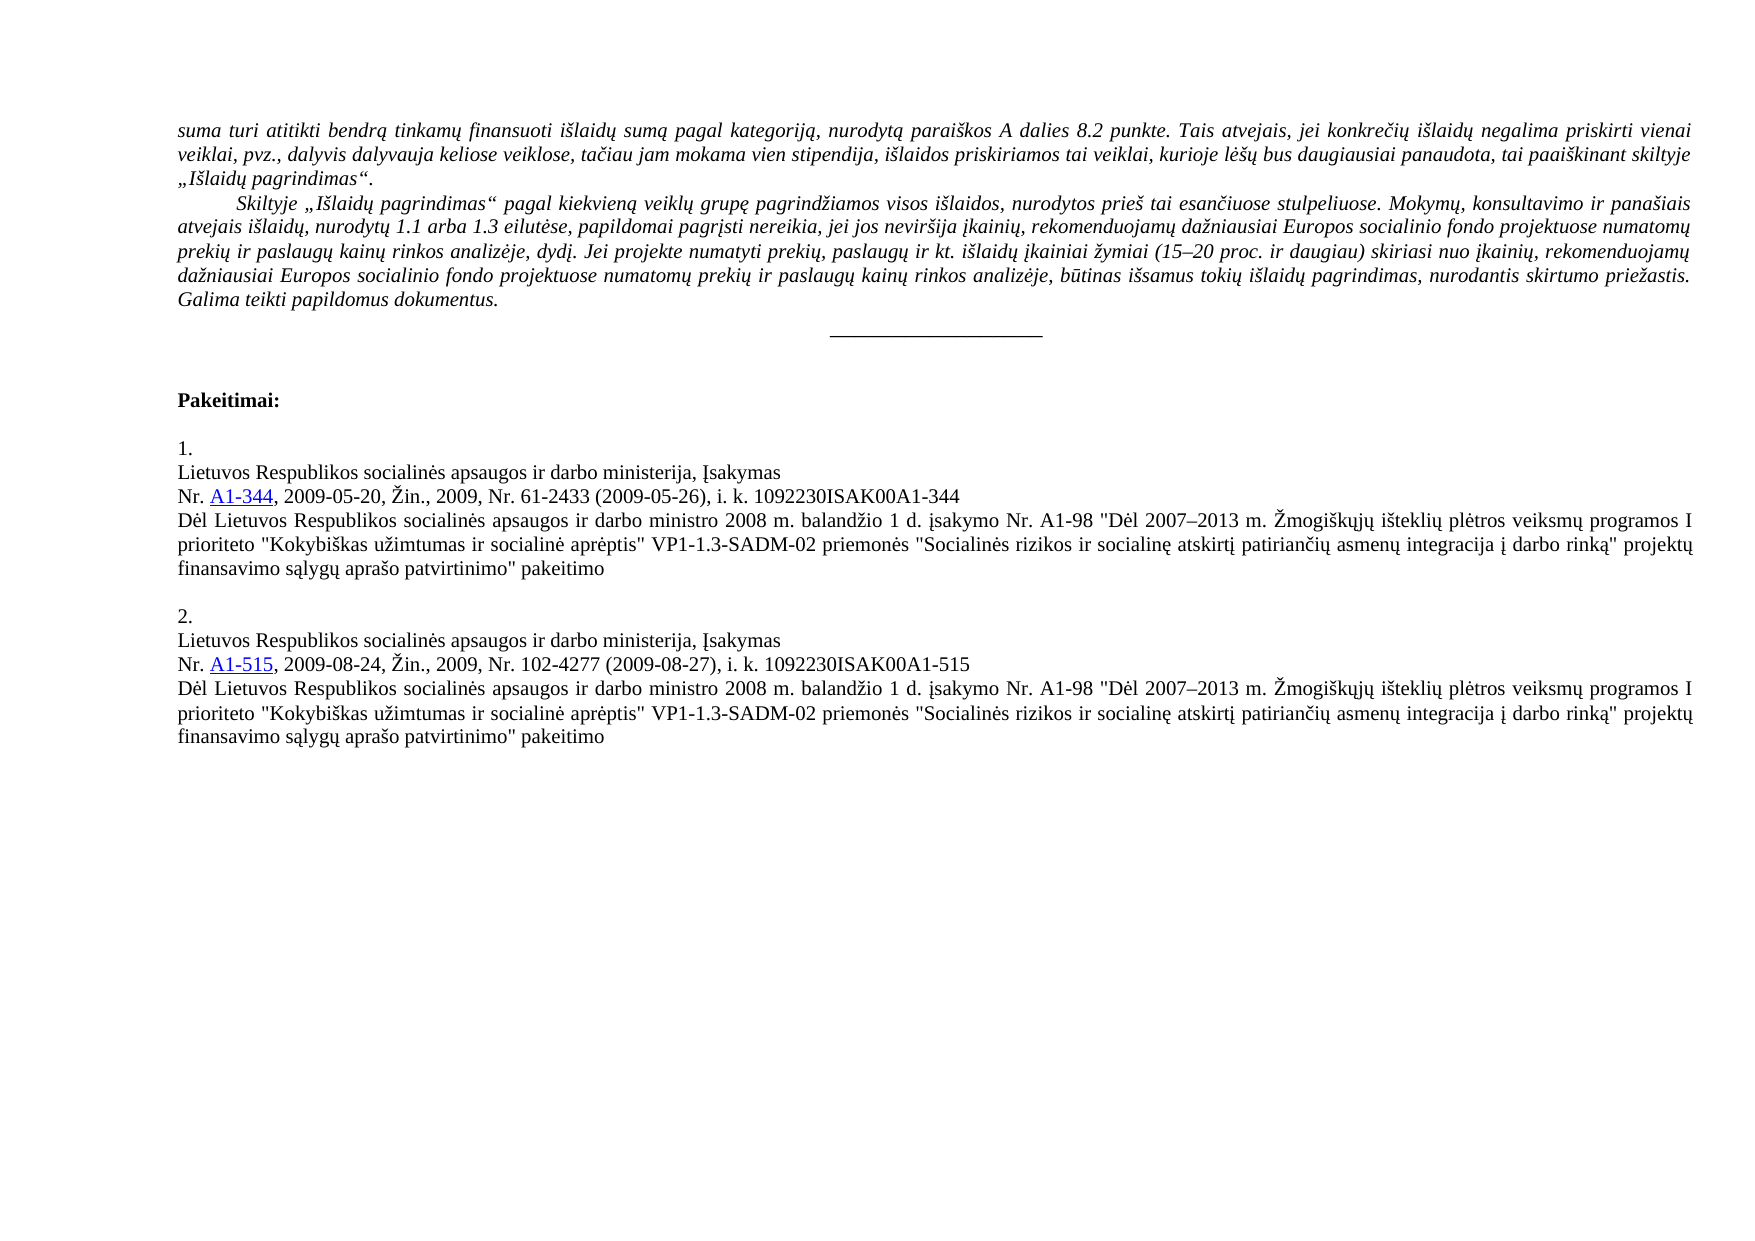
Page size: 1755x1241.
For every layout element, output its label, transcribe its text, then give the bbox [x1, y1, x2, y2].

text Dėl Lietuvos Respublikos socialinės apsaugos ir darbo ministro 2008 m. balandžio 1 d. įsakymo Nr. A1-98 "Dėl 2007–2013 m. Žmogiškųjų išteklių plėtros veiksmų programos I prioriteto "Kokybiškas užimtumas ir socialinė aprėptis" VP1-1.3-SADM-02 priemonės "Socialinės rizikos ir socialinę atskirtį patiriančių asmenų integracija į darbo rinką" projektų finansavimo sąlygų aprašo patvirtinimo" pakeitimo [177, 676, 1695, 748]
text 1. [177, 436, 1695, 460]
text Nr. A1-344, 2009-05-20, Žin., 2009, Nr. 61-2433 (2009-05-26), i. k. 1092230ISAK00A1-344 [177, 484, 1695, 508]
text Lietuvos Respublikos socialinės apsaugos ir darbo ministerija, Įsakymas [177, 628, 1695, 652]
text Lietuvos Respublikos socialinės apsaugos ir darbo ministerija, Įsakymas [177, 460, 1695, 484]
text 2. [177, 604, 1695, 628]
text _________________ [177, 311, 1695, 339]
text Nr. A1-515, 2009-08-24, Žin., 2009, Nr. 102-4277 (2009-08-27), i. k. 1092230ISAK00A1-515 [177, 652, 1695, 676]
text suma turi atitikti bendrą tinkamų finansuoti išlaidų sumą pagal kategoriją, nurodytą paraiškos A dalies 8.2 punkte. Tais atvejais, jei konkrečių išlaidų negalima priskirti vienai veiklai, pvz., dalyvis dalyvauja keliose veiklose, tačiau jam mokama vien stipendija, išlaidos priskiriamos tai veiklai, kurioje lėšų bus daugiausiai panaudota, tai paaiškinant skiltyje „Išlaidų pagrindimas“. [177, 118, 1695, 190]
text Dėl Lietuvos Respublikos socialinės apsaugos ir darbo ministro 2008 m. balandžio 1 d. įsakymo Nr. A1-98 "Dėl 2007–2013 m. Žmogiškųjų išteklių plėtros veiksmų programos I prioriteto "Kokybiškas užimtumas ir socialinė aprėptis" VP1-1.3-SADM-02 priemonės "Socialinės rizikos ir socialinę atskirtį patiriančių asmenų integracija į darbo rinką" projektų finansavimo sąlygų aprašo patvirtinimo" pakeitimo [177, 508, 1695, 580]
text Skiltyje „Išlaidų pagrindimas“ pagal kiekvieną veiklų grupę pagrindžiamos visos išlaidos, nurodytos prieš tai esančiuose stulpeliuose. Mokymų, konsultavimo ir panašiais atvejais išlaidų, nurodytų 1.1 arba 1.3 eilutėse, papildomai pagrįsti nereikia, jei jos neviršija įkainių, rekomenduojamų dažniausiai Europos socialinio fondo projektuose numatomų prekių ir paslaugų kainų rinkos analizėje, dydį. Jei projekte numatyti prekių, paslaugų ir kt. išlaidų įkainiai žymiai (15–20 proc. ir daugiau) skiriasi nuo įkainių, rekomenduojamų dažniausiai Europos socialinio fondo projektuose numatomų prekių ir paslaugų kainų rinkos analizėje, būtinas išsamus tokių išlaidų pagrindimas, nurodantis skirtumo priežastis. Galima teikti papildomus dokumentus. [177, 190, 1695, 311]
text Pakeitimai: [177, 388, 1695, 412]
